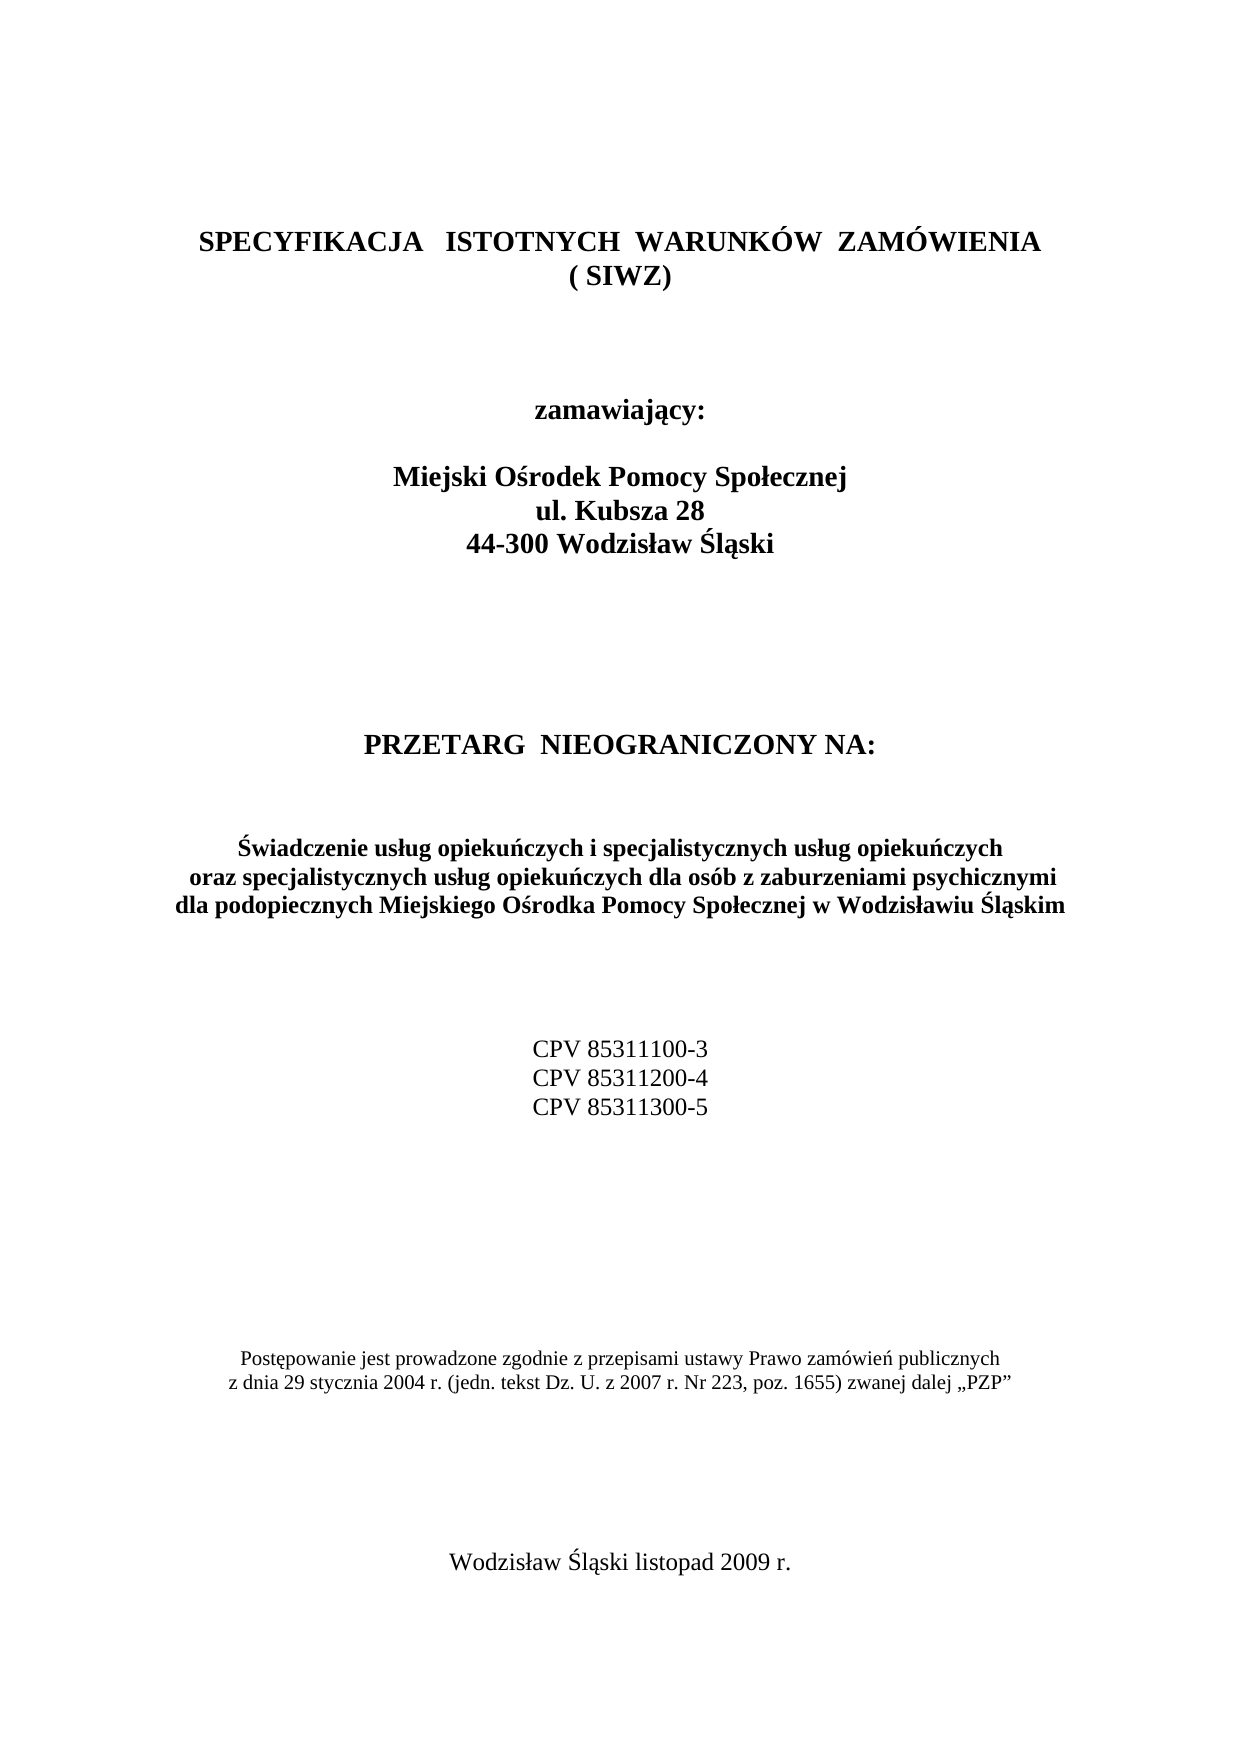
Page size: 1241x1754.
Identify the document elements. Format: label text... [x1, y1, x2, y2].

text Wodzisław Śląski listopad 2009 r. [148, 1547, 1092, 1576]
text 44-300 Wodzisław Śląski [148, 526, 1092, 560]
text Świadczenie usług opiekuńczych i specjalistycznych usług opiekuńczych oraz specjalistycznych usług opiekuńczych dla osób z zaburzeniami psychicznymi [148, 833, 1092, 890]
text dla podopiecznych Miejskiego Ośrodka Pomocy Społecznej w Wodzisławiu Śląskim [148, 890, 1092, 919]
text PRZETARG NIEOGRANICZONY NA: [148, 727, 1092, 761]
text Miejski Ośrodek Pomocy Społecznej [148, 459, 1092, 493]
text CPV 85311200-4 [148, 1063, 1092, 1092]
text CPV 85311100-3 [148, 1034, 1092, 1063]
text zamawiający: [148, 392, 1092, 426]
text Postępowanie jest prowadzone zgodnie z przepisami ustawy Prawo zamówień publicznych [148, 1346, 1092, 1370]
text SPECYFIKACJA ISTOTNYCH WARUNKÓW ZAMÓWIENIA [148, 224, 1092, 258]
text CPV 85311300-5 [148, 1092, 1092, 1120]
text ( SIWZ) [148, 258, 1092, 291]
text ul. Kubsza 28 [148, 493, 1092, 526]
text z dnia 29 stycznia 2004 r. (jedn. tekst Dz. U. z 2007 r. Nr 223, poz. 1655) zwanej dalej „PZP” [148, 1370, 1092, 1394]
